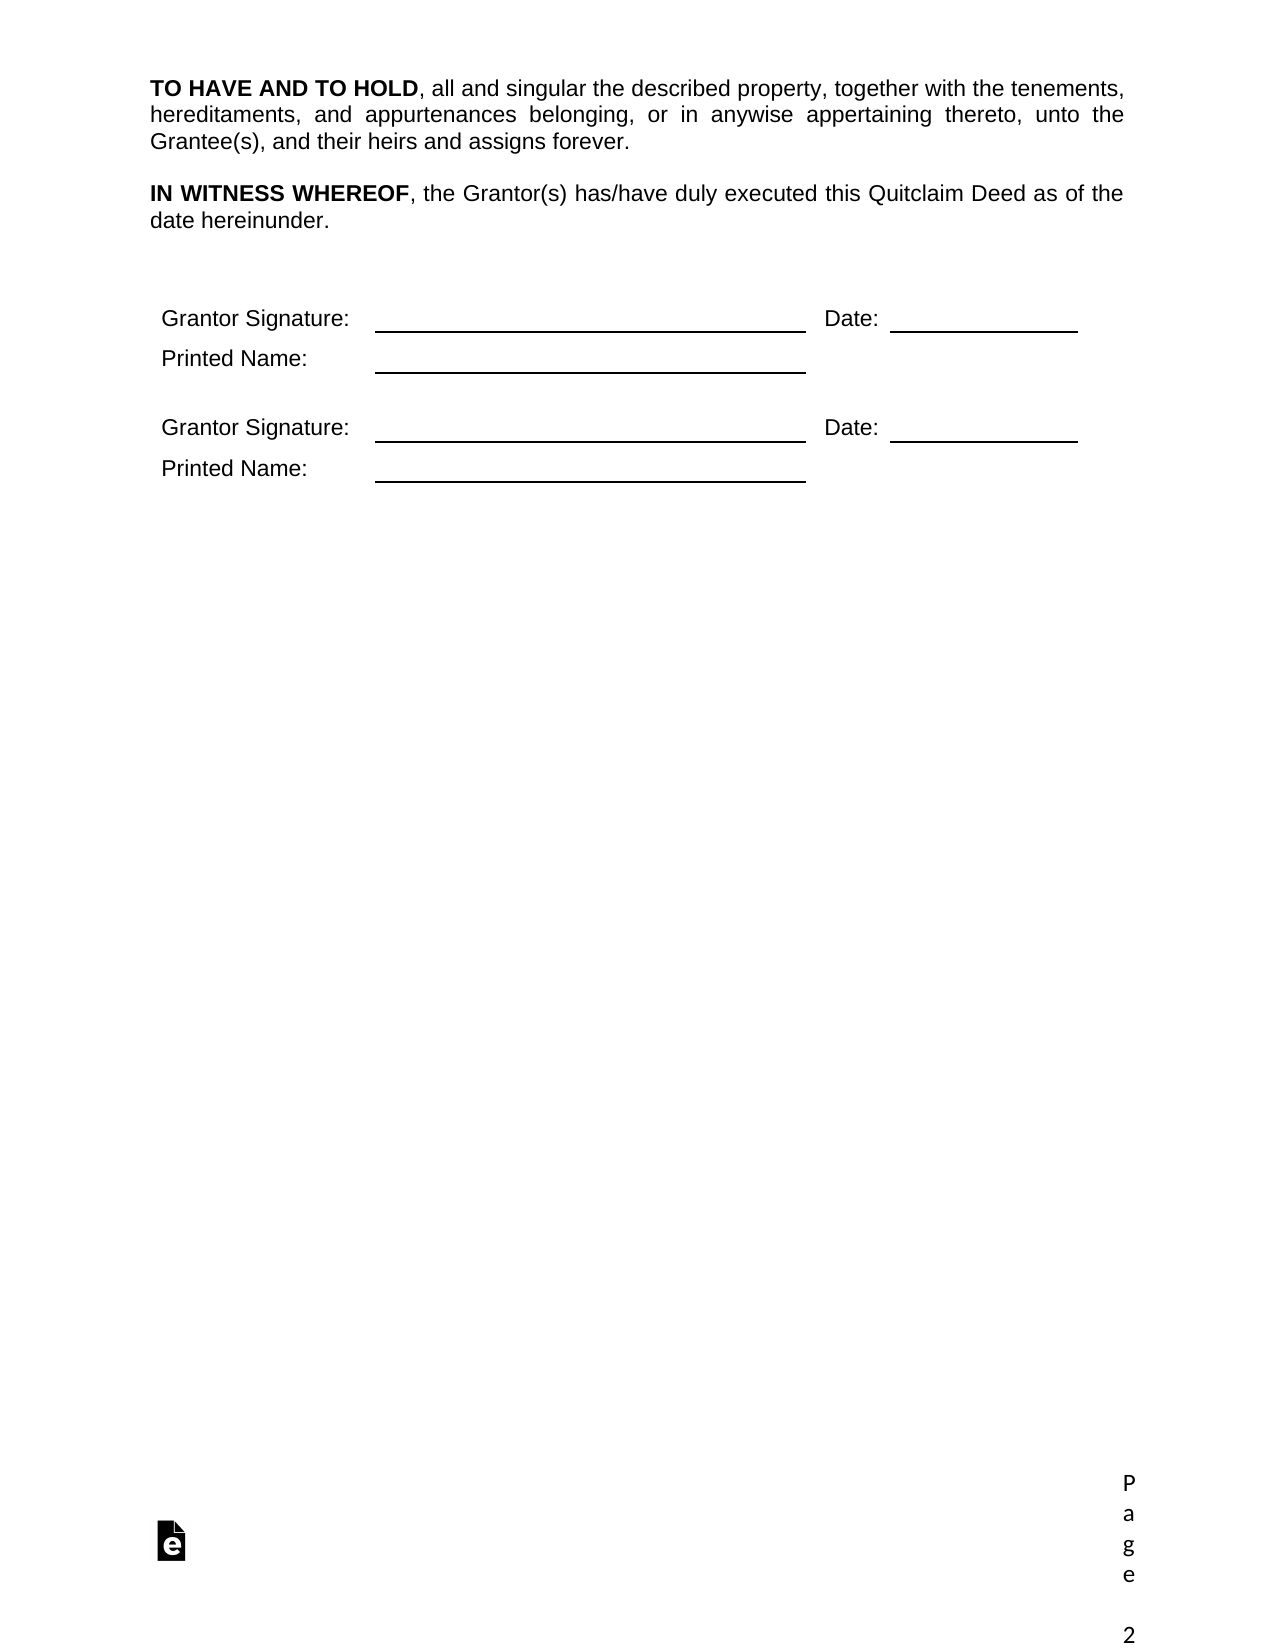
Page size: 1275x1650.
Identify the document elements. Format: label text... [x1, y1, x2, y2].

table_cell [890, 333, 1078, 372]
table_header Grantor Signature: [150, 291, 375, 331]
table_header [890, 291, 1078, 331]
table_header [890, 400, 1078, 441]
table_cell [890, 443, 1078, 481]
table_cell [375, 333, 806, 372]
table_header Date: [806, 291, 890, 331]
table_cell Printed Name: [150, 441, 375, 481]
table_cell Printed Name: [150, 331, 375, 372]
text IN WITNESS WHEREOF, the Grantor(s) has/have duly executed this Quitclaim Deed as of the date hereinunder. [150, 180, 1125, 233]
text TO HAVE AND TO HOLD, all and singular the described property, together with the tenements, hereditaments, and appurtenances belonging, or in anywise appertaining thereto, unto the Grantee(s), and their heirs and assigns forever. [150, 75, 1125, 154]
table_cell [806, 441, 890, 481]
table_header Date: [806, 400, 890, 441]
table_header [375, 400, 806, 441]
table_header Grantor Signature: [150, 400, 375, 441]
table_cell [375, 443, 806, 481]
table_header [375, 291, 806, 331]
table_cell [806, 331, 890, 372]
